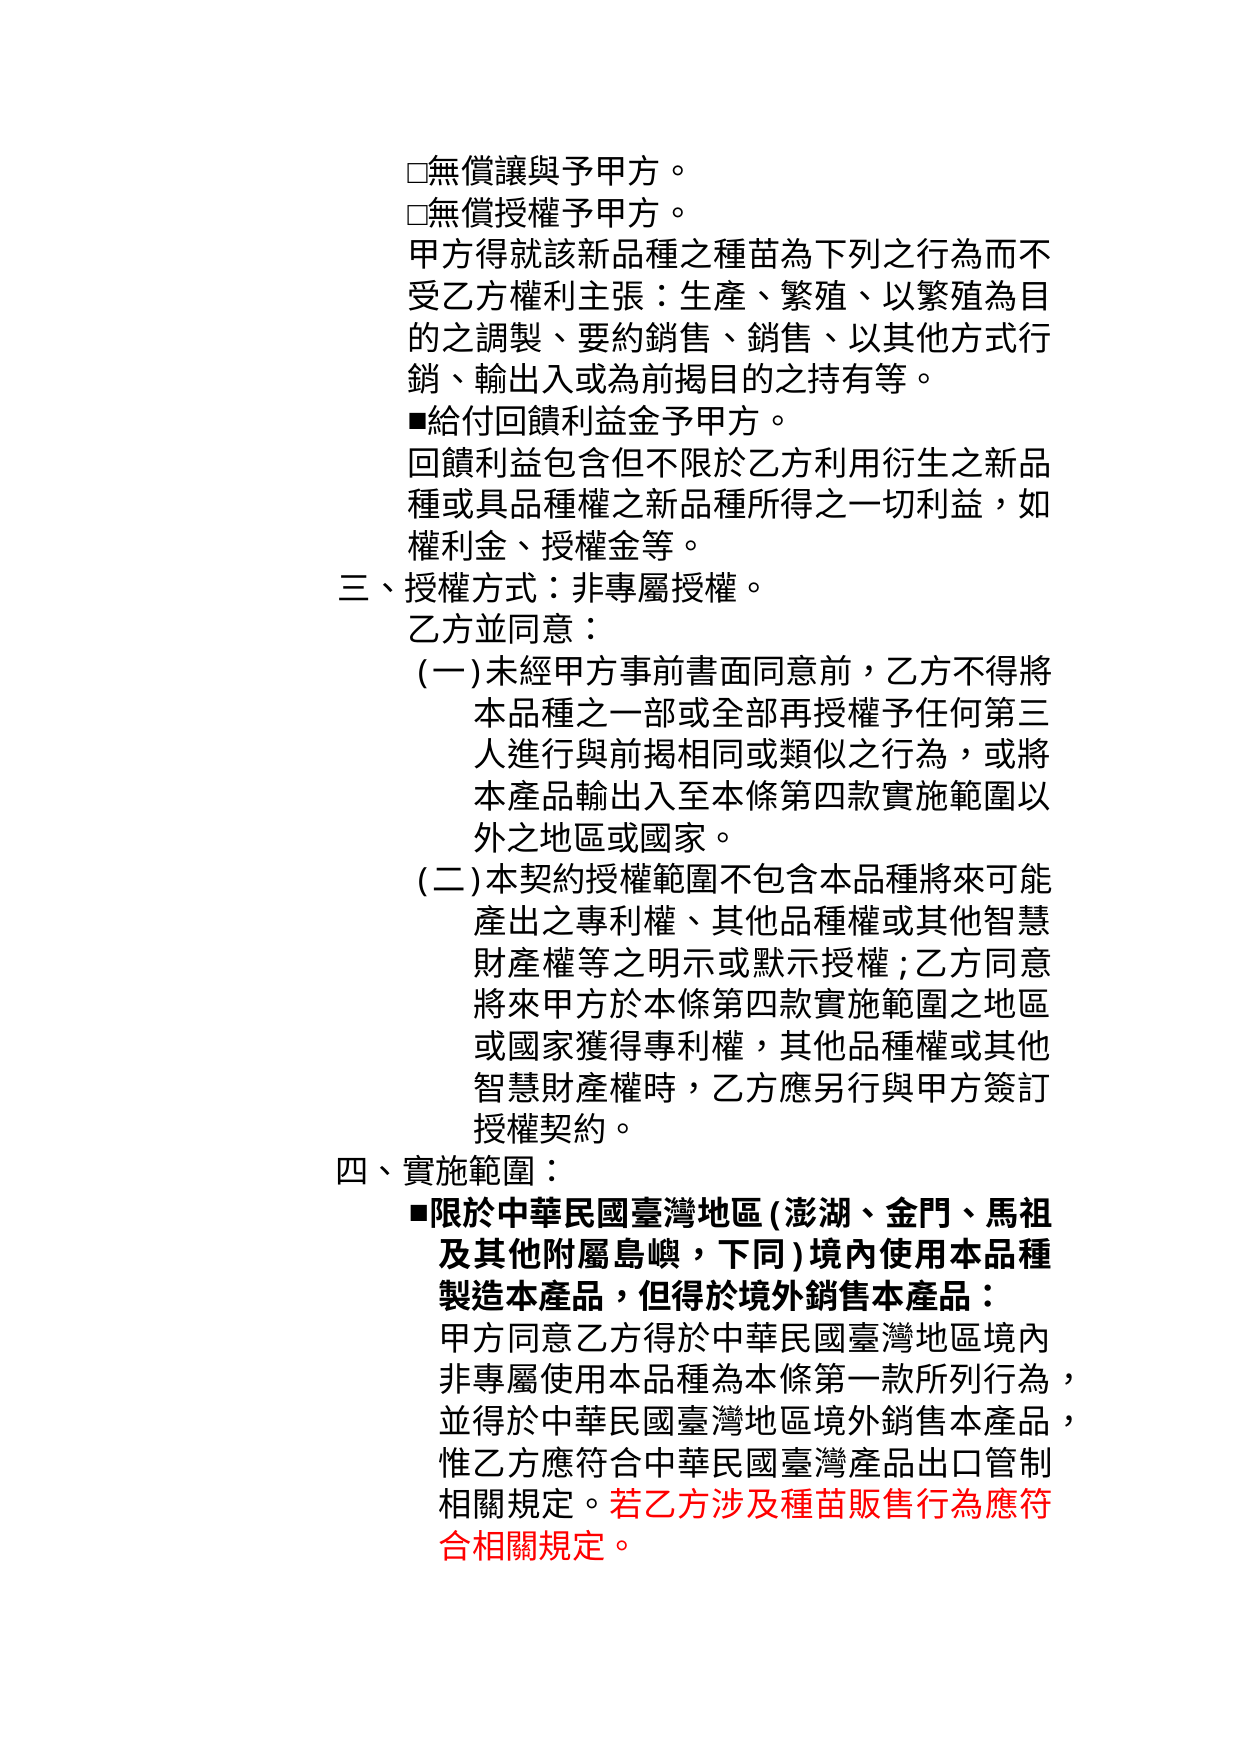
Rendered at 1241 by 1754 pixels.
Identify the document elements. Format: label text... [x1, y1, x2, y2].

text □無償授權予甲方。 [407, 192, 1053, 233]
text 甲方得就該新品種之種苗為下列之行為而不受乙方權利主張：生產、繁殖、以繁殖為目的之調製、要約銷售、銷售、以其他方式行銷、輸出入或為前揭目的之持有等。 [407, 233, 1053, 400]
text (二)本契約授權範圍不包含本品種將來可能產出之專利權、其他品種權或其他智慧財產權等之明示或默示授權;乙方同意將來甲方於本條第四款實施範圍之地區或國家獲得專利權，其他品種權或其他智慧財產權時，乙方應另行與甲方簽訂授權契約。 [412, 858, 1053, 1150]
text 四、實施範圍： [187, 1150, 1053, 1192]
text □無償讓與予甲方。 [407, 150, 1053, 192]
text 三、授權方式：非專屬授權。 [337, 567, 1053, 608]
text (一)未經甲方事前書面同意前，乙方不得將本品種之一部或全部再授權予任何第三人進行與前揭相同或類似之行為，或將本產品輸出入至本條第四款實施範圍以外之地區或國家。 [412, 650, 1053, 858]
text ■給付回饋利益金予甲方。 [407, 400, 1053, 442]
text 乙方並同意： [407, 608, 1053, 650]
text 甲方同意乙方得於中華民國臺灣地區境內非專屬使用本品種為本條第一款所列行為，並得於中華民國臺灣地區境外銷售本產品，惟乙方應符合中華民國臺灣產品出口管制相關規定。若乙方涉及種苗販售行為應符合相關規定。 [438, 1317, 1053, 1567]
text ■限於中華民國臺灣地區(澎湖、金門、馬祖及其他附屬島嶼，下同)境內使用本品種製造本產品，但得於境外銷售本產品： [409, 1192, 1053, 1317]
text 回饋利益包含但不限於乙方利用衍生之新品種或具品種權之新品種所得之一切利益，如權利金、授權金等。 [407, 442, 1053, 567]
